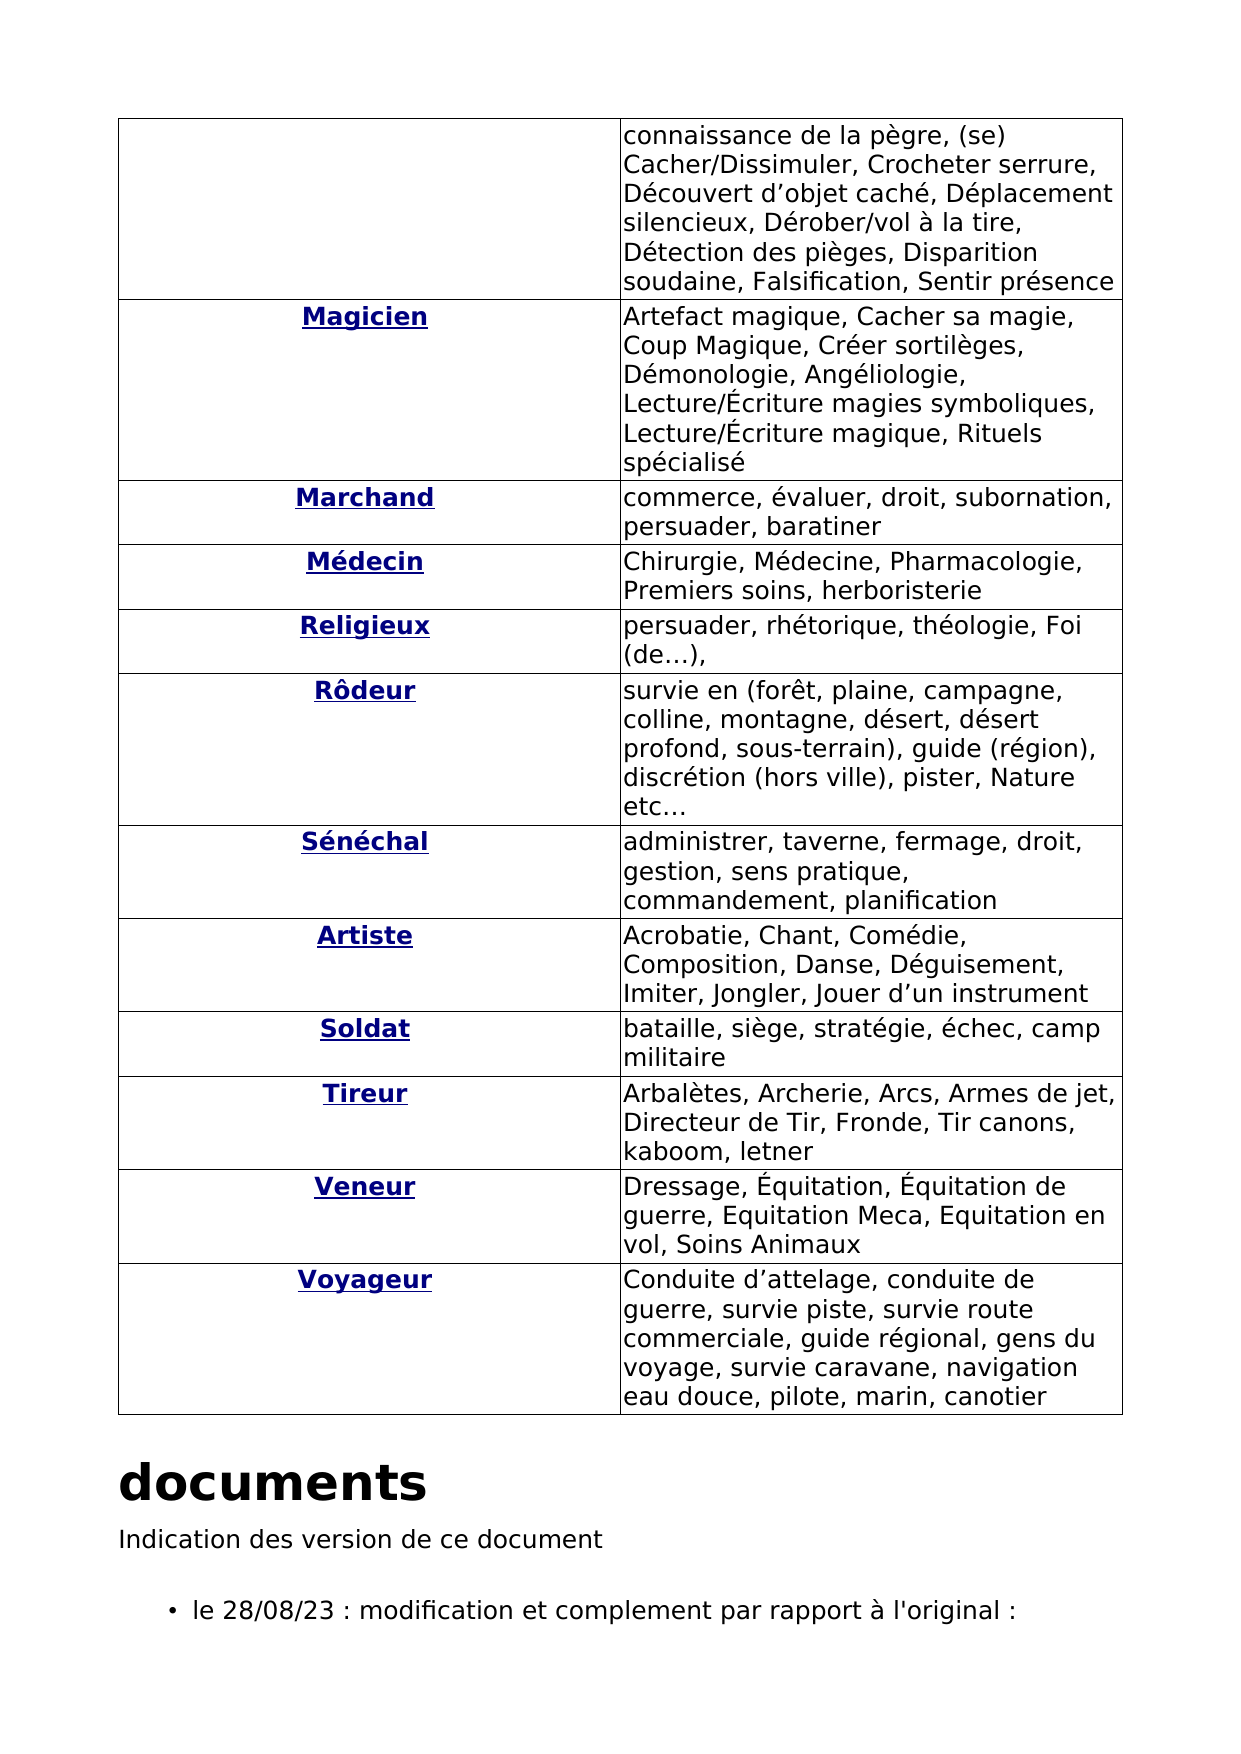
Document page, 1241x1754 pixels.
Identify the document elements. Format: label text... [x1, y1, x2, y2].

table_cell Artiste [119, 919, 620, 1011]
table_cell Sénéchal [119, 826, 620, 918]
table_cell Arbalètes, Archerie, Arcs, Armes de jet, Directeur de Tir, Fronde, Tir canons, kaboom, letner [621, 1077, 1122, 1169]
table_cell Religieux [119, 610, 620, 673]
table_cell persuader, rhétorique, théologie, Foi (de…), [621, 610, 1122, 673]
table_cell survie en (forêt, plaine, campagne, colline, montagne, désert, désert profond, sous-terrain), guide (région), discrétion (hors ville), pister, Nature etc… [621, 674, 1122, 824]
table_cell Dressage, Équitation, Équitation de guerre, Equitation Meca, Equitation en vol, Soins Animaux [621, 1170, 1122, 1263]
table_cell bataille, siège, stratégie, échec, camp militaire [621, 1012, 1122, 1076]
table_cell administrer, taverne, fermage, droit, gestion, sens pratique, commandement, planification [621, 826, 1122, 918]
table_cell connaissance de la pègre, (se) Cacher/Dissimuler, Crocheter serrure, Découvert d’objet caché, Déplacement silencieux, Dérober/vol à la tire, Détection des pièges, Disparition soudaine, Falsification, Sentir présence [621, 119, 1122, 299]
subtitle documents [118, 1454, 1122, 1512]
table_cell Artefact magique, Cacher sa magie, Coup Magique, Créer sortilèges, Démonologie, Angéliologie, Lecture/Écriture magies symboliques, Lecture/Écriture magique, Rituels spécialisé [621, 300, 1122, 480]
list le 28/08/23 : modification et complement par rapport à l'original : [177, 1596, 1122, 1625]
text Indication des version de ce document [118, 1525, 1122, 1554]
table_cell Voyageur [119, 1264, 620, 1414]
table_cell Marchand [119, 481, 620, 544]
table_cell Acrobatie, Chant, Comédie, Composition, Danse, Déguisement, Imiter, Jongler, Jouer d’un instrument [621, 919, 1122, 1011]
table_cell commerce, évaluer, droit, subornation, persuader, baratiner [621, 481, 1122, 544]
table_cell [119, 119, 620, 299]
table_cell Tireur [119, 1077, 620, 1169]
table_cell Magicien [119, 300, 620, 480]
table_cell Chirurgie, Médecine, Pharmacologie, Premiers soins, herboristerie [621, 545, 1122, 608]
table_cell Médecin [119, 545, 620, 608]
table_cell Soldat [119, 1012, 620, 1076]
table_cell Veneur [119, 1170, 620, 1263]
table_cell Rôdeur [119, 674, 620, 824]
table_cell Conduite d’attelage, conduite de guerre, survie piste, survie route commerciale, guide régional, gens du voyage, survie caravane, navigation eau douce, pilote, marin, canotier [621, 1264, 1122, 1414]
